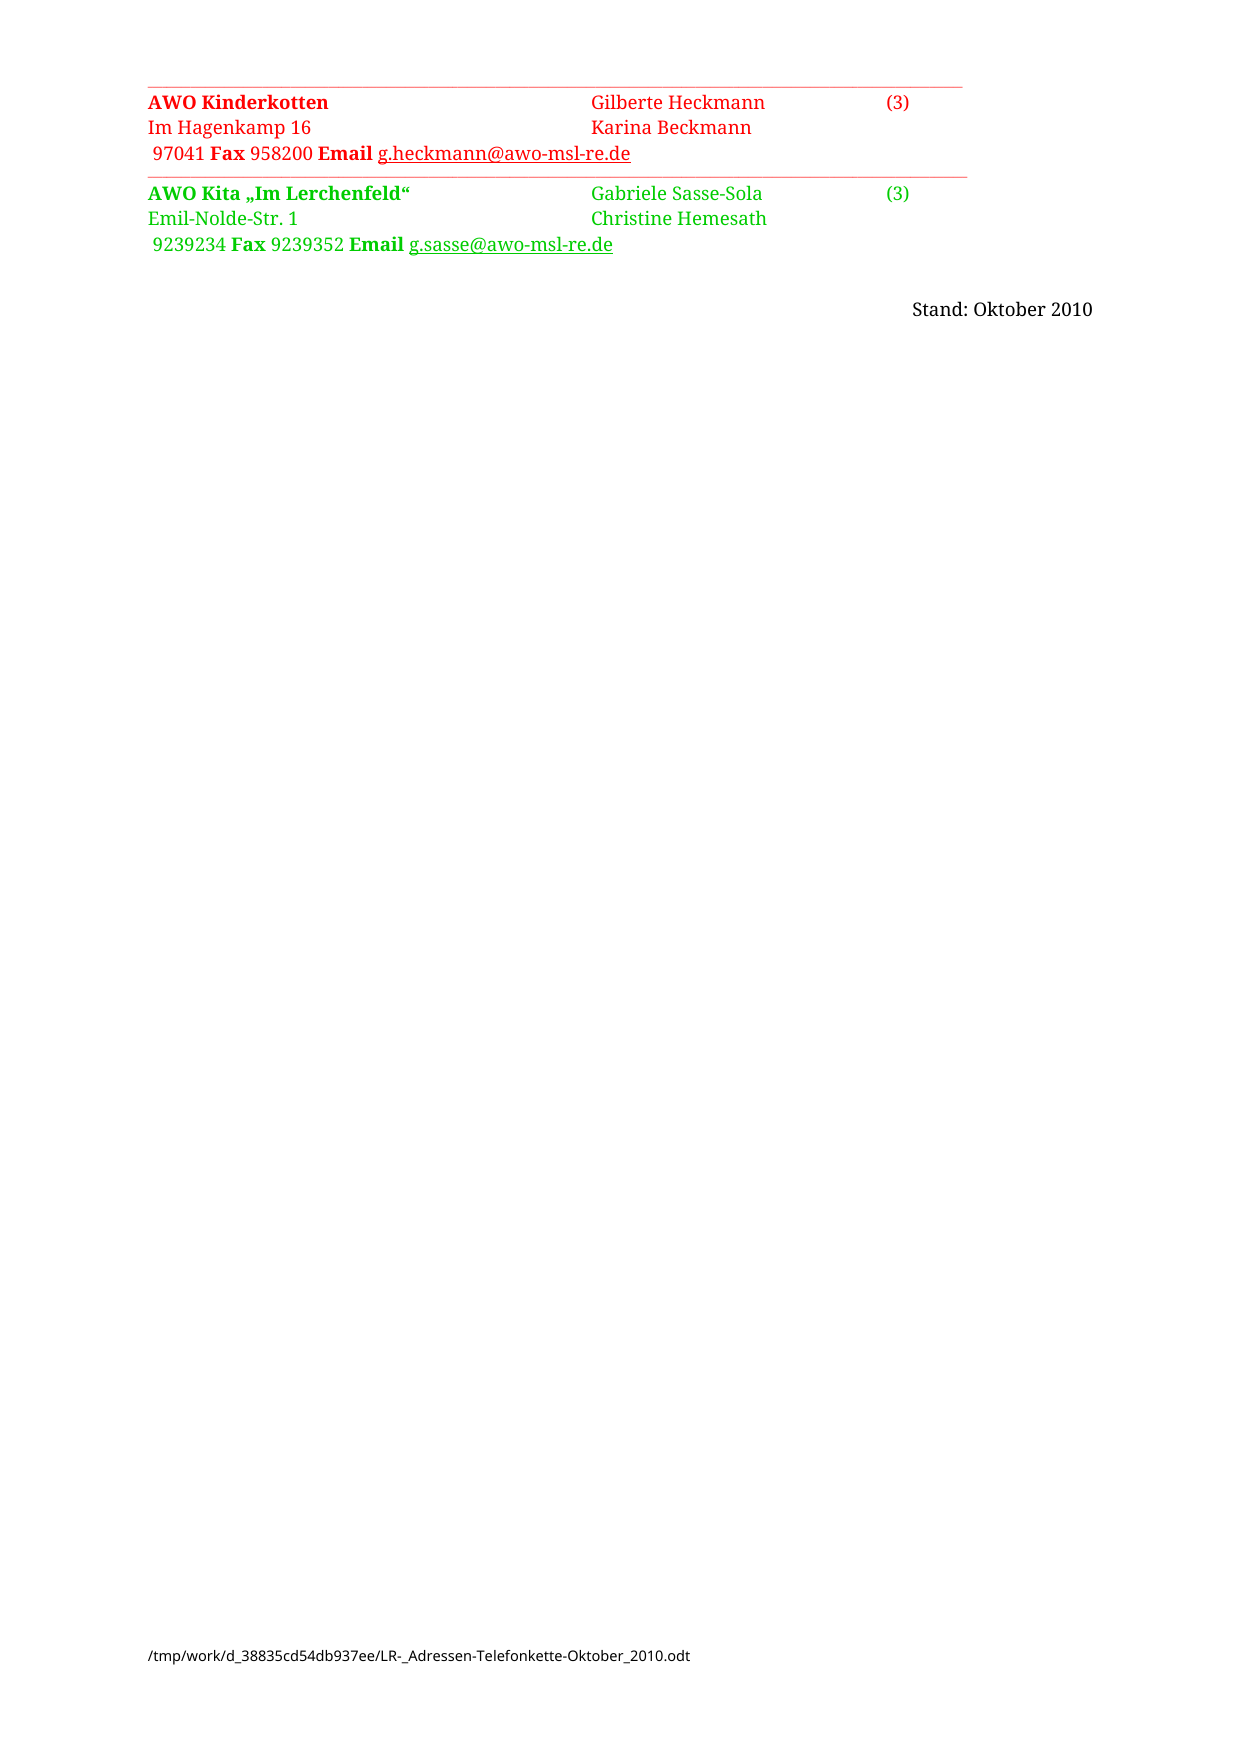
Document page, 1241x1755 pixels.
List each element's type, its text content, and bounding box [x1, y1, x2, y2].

text AWO Kinderkotten Gilberte Heckmann (3) [148, 89, 1093, 115]
text Emil-Nolde-Str. 1 Christine Hemesath [148, 205, 1093, 231]
text ____________________________________________________________________________________________________________________________________________________________________________ [148, 166, 1093, 180]
text AWO Kita „Im Lerchenfeld“ Gabriele Sasse-Sola (3) [148, 180, 1093, 205]
text 97041 Fax 958200 Email g.heckmann@awo-msl-re.de [148, 140, 1093, 166]
text Stand: Oktober 2010 [148, 296, 1093, 322]
text 9239234 Fax 9239352 Email g.sasse@awo-msl-re.de [148, 231, 1093, 256]
text ___________________________________________________________________________________________________________________________________________________________________________ [148, 75, 1093, 89]
text Im Hagenkamp 16 Karina Beckmann [148, 115, 1093, 140]
